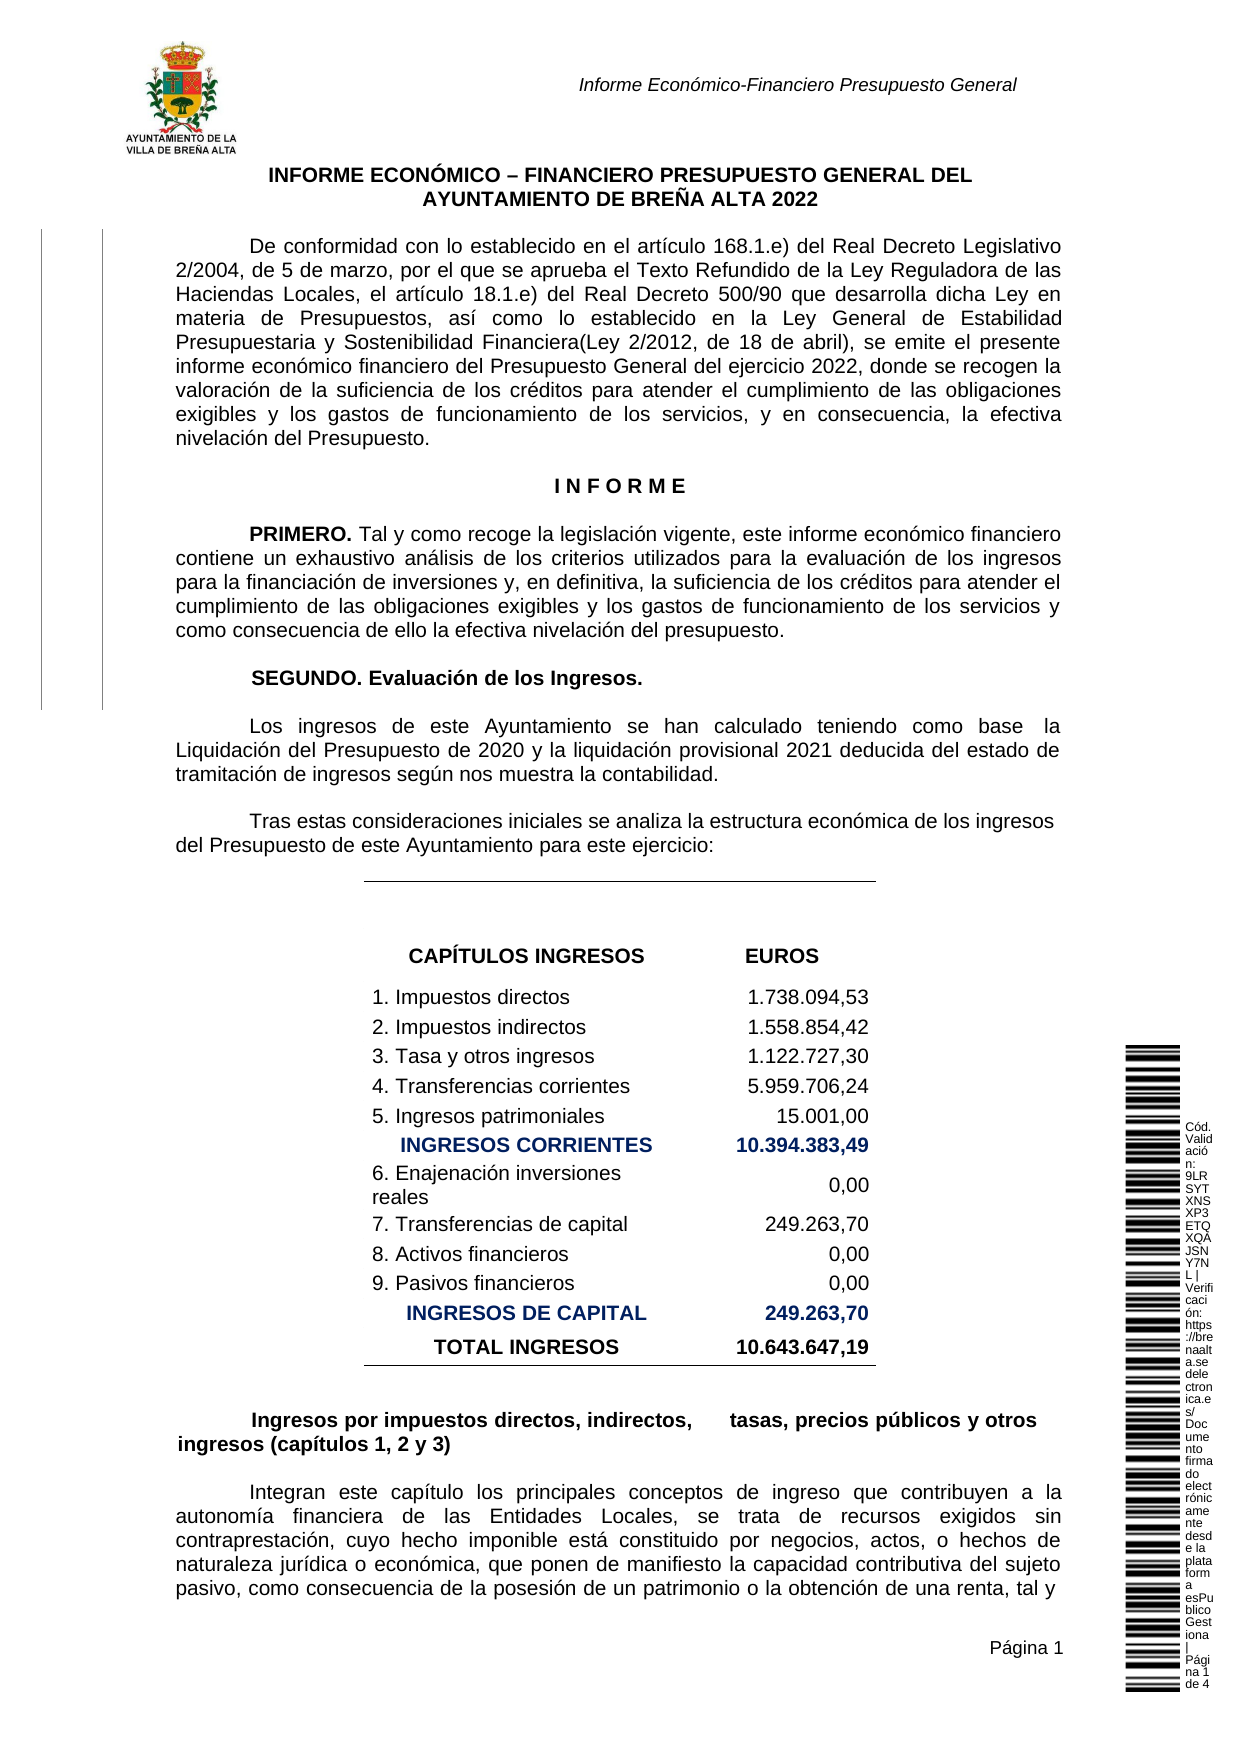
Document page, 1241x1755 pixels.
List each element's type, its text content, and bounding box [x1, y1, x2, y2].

text 0,00 [688, 1242, 869, 1266]
text PRESUPUESTO DE INGRESOS 2022 [440, 893, 876, 917]
text 9. Pasivos financieros [372, 1271, 688, 1295]
text De conformidad con lo establecido en el artículo 168.1.e) del Real Decreto Legislativo 2/2004, de 5 de marzo, por el que se aprueba el Texto Refundido de la Ley Reguladora de las Haciendas Locales, el artículo 18.1.e) del Real Decreto 500/90 que desarrolla dicha Ley en materia de Presupuestos, así como lo establecido en la Ley General de Estabilidad Presupuestaria y Sostenibilidad Financiera(Ley 2/2012, de 18 de abril), se emite el presente informe económico financiero del Presupuesto General del ejercicio 2022, donde se recogen la valoración de la suficiencia de los créditos para atender el cumplimiento de las obligaciones exigibles y los gastos de funcionamiento de los servicios, y en consecuencia, la efectiva nivelación del Presupuesto. [175, 234, 1062, 450]
text 4. Transferencias corrientes [372, 1074, 688, 1098]
text 1.738.094,53 [747, 985, 876, 1009]
text 0,00 [688, 1173, 869, 1197]
text Los ingresos de este Ayuntamiento se han calculado teniendo como base la Liquidación del Presupuesto de 2020 y la liquidación provisional 2021 deducida del estado de tramitación de ingresos según nos muestra la contabilidad. [175, 713, 1061, 785]
text Tras estas consideraciones iniciales se analiza la estructura económica de los ingresos del Presupuesto de este Ayuntamiento para este ejercicio: [175, 809, 1063, 857]
text PRIMERO. Tal y como recoge la legislación vigente, este informe económico financiero contiene un exhaustivo análisis de los criterios utilizados para la evaluación de los ingresos para la financiación de inversiones y, en definitiva, la suficiencia de los créditos para atender el cumplimiento de las obligaciones exigibles y los gastos de funcionamiento de los servicios y como consecuencia de ello la efectiva nivelación del presupuesto. [175, 522, 1062, 642]
text 5. Ingresos patrimoniales [372, 1103, 688, 1127]
text 1.122.727,30 [747, 1044, 876, 1068]
text I N F O R M E [554, 474, 688, 498]
text tasas, precios públicos y otros [729, 1408, 1063, 1432]
text INGRESOS CORRIENTES [400, 1133, 688, 1157]
text 1.558.854,42 [747, 1014, 876, 1038]
text Informe Económico-Financiero Presupuesto General 2022 [578, 74, 1064, 98]
text INFORME ECONÓMICO – FINANCIERO PRESUPUESTO GENERAL DEL AYUNTAMIENTO DE BREÑA ALTA 2022 [268, 162, 973, 210]
text 7. Transferencias de capital [372, 1212, 688, 1236]
text 1. Impuestos directos [372, 985, 688, 1009]
text 10.394.383,49 [736, 1133, 876, 1157]
text Página 1 [989, 1637, 1065, 1659]
text 249.263,70 [765, 1212, 876, 1236]
text Integran este capítulo los principales conceptos de ingreso que contribuyen a la autonomía financiera de las Entidades Locales, se trata de recursos exigidos sin contraprestación, cuyo hecho imponible está constituido por negocios, actos, o hechos de naturaleza jurídica o económica, que ponen de manifiesto la capacidad contributiva del sujeto pasivo, como consecuencia de la posesión de un patrimonio o la obtención de una renta, tal y [175, 1480, 1062, 1600]
text 249.263,70 [765, 1301, 876, 1325]
text 5.959.706,24 [747, 1074, 876, 1098]
text 8. Activos financieros [372, 1242, 688, 1266]
text 6. Enajenación inversiones reales [372, 1161, 622, 1208]
text CAPÍTULOS INGRESOS [408, 943, 688, 967]
text 2. Impuestos indirectos [372, 1014, 688, 1038]
text Cód. Validación: 9LRSYTXNSXP3ETQXQAJSNY7NL | Verificación: https://brenaalta.sedelectronica.es/ Documento firmado electrónicamente desde la plataforma esPublico Gestiona | Página 1 de 4 [1185, 1121, 1214, 1691]
text TOTAL INGRESOS [434, 1334, 688, 1358]
text SEGUNDO. Evaluación de los Ingresos. [251, 666, 644, 689]
text Ingresos por impuestos directos, indirectos, ingresos (capítulos 1, 2 y 3) [177, 1408, 719, 1456]
text 10.643.647,19 [736, 1334, 876, 1358]
text INGRESOS DE CAPITAL [406, 1301, 688, 1325]
text 0,00 [688, 1271, 869, 1295]
text 3. Tasa y otros ingresos [372, 1044, 688, 1068]
text EUROS [745, 943, 876, 967]
text 15.001,00 [776, 1103, 876, 1127]
